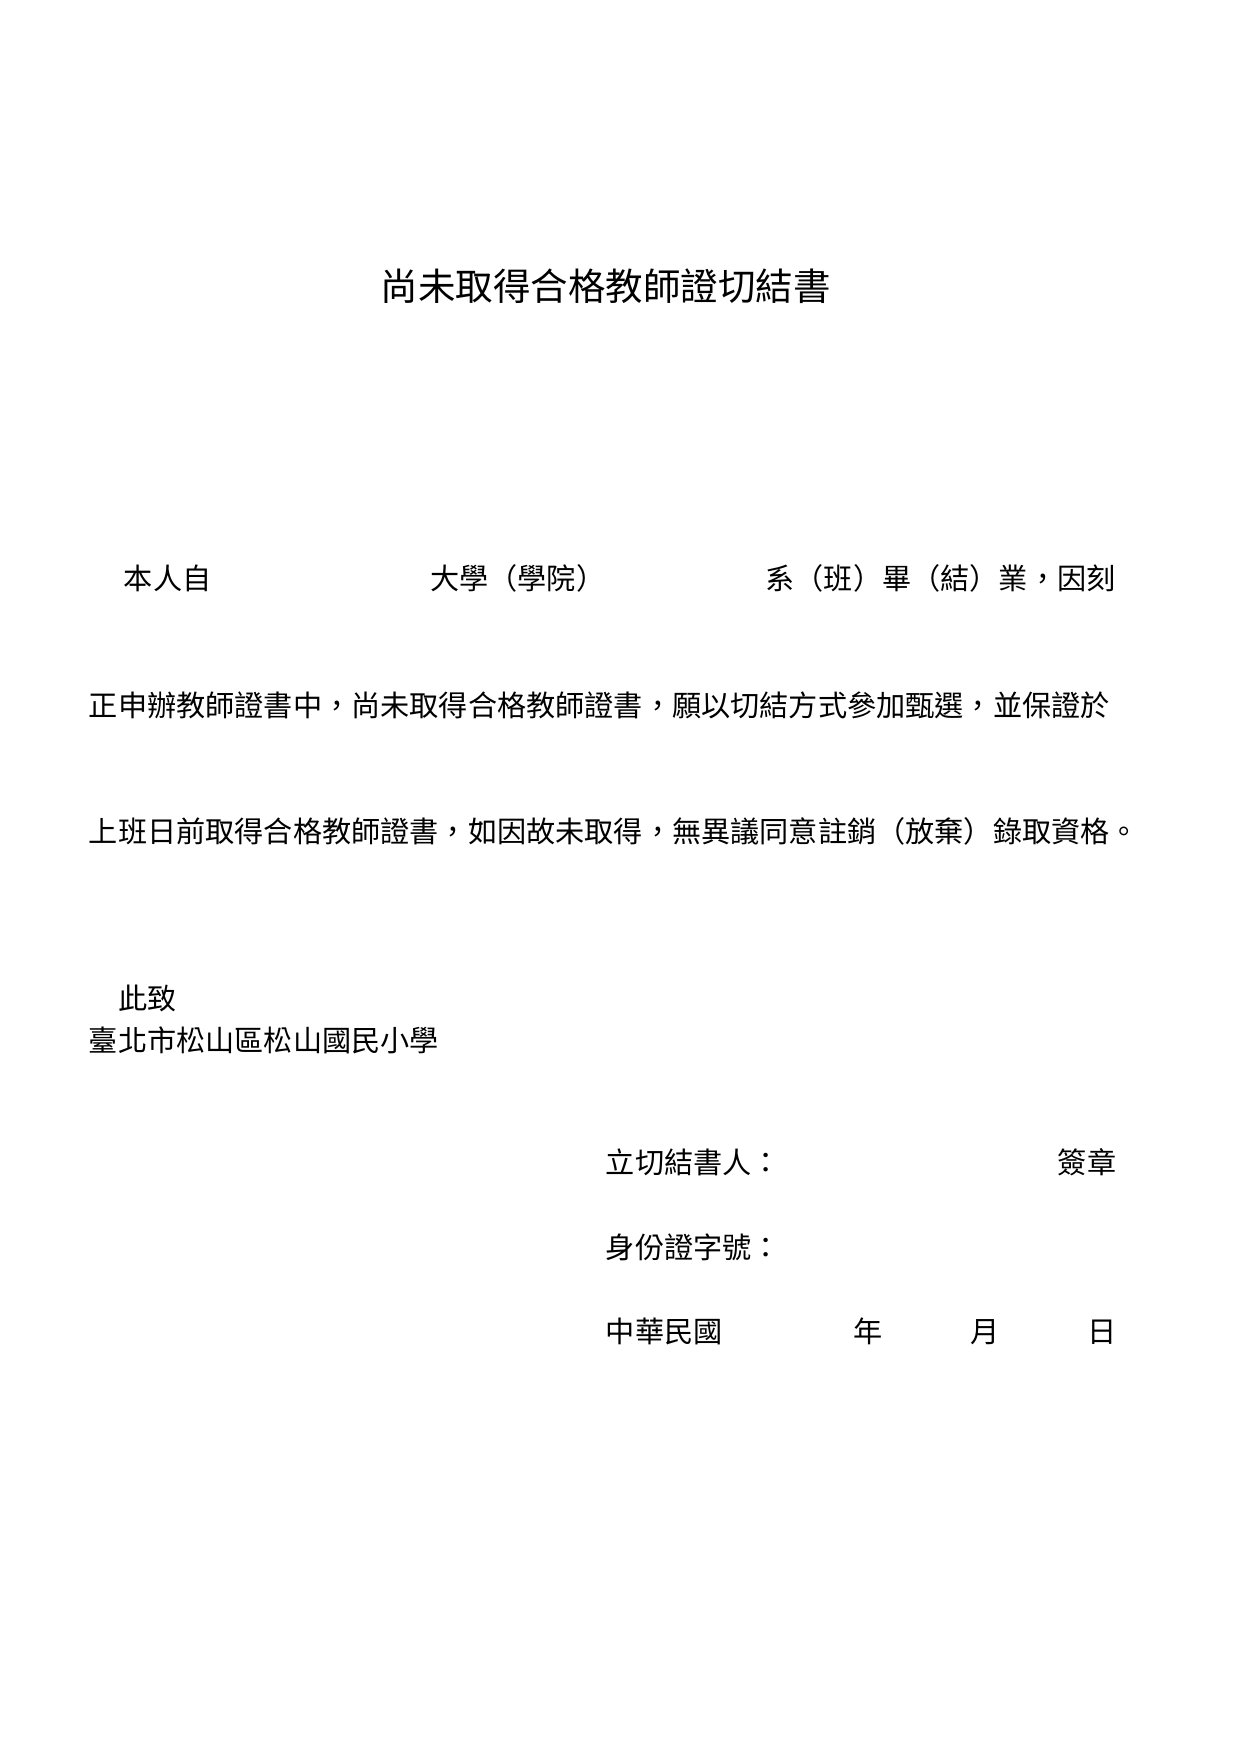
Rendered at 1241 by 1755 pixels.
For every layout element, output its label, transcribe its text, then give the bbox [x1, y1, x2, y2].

text 臺北市松山區松山國民小學 [89, 1018, 1122, 1060]
text 此致 [89, 976, 1122, 1018]
text 尚未取得合格教師證切結書 [89, 257, 1122, 311]
text 立切結書人： 簽章 [89, 1139, 1122, 1182]
text 本人自 大學（學院） 系（班）畢（結）業，因刻正申辦教師證書中，尚未取得合格教師證書，願以切結方式參加甄選，並保證於上班日前取得合格教師證書，如因故未取得，無異議同意註銷（放棄）錄取資格。 [89, 555, 1122, 851]
text 身份證字號： [89, 1224, 1122, 1266]
text 中華民國 年 月 日 [89, 1309, 1122, 1351]
